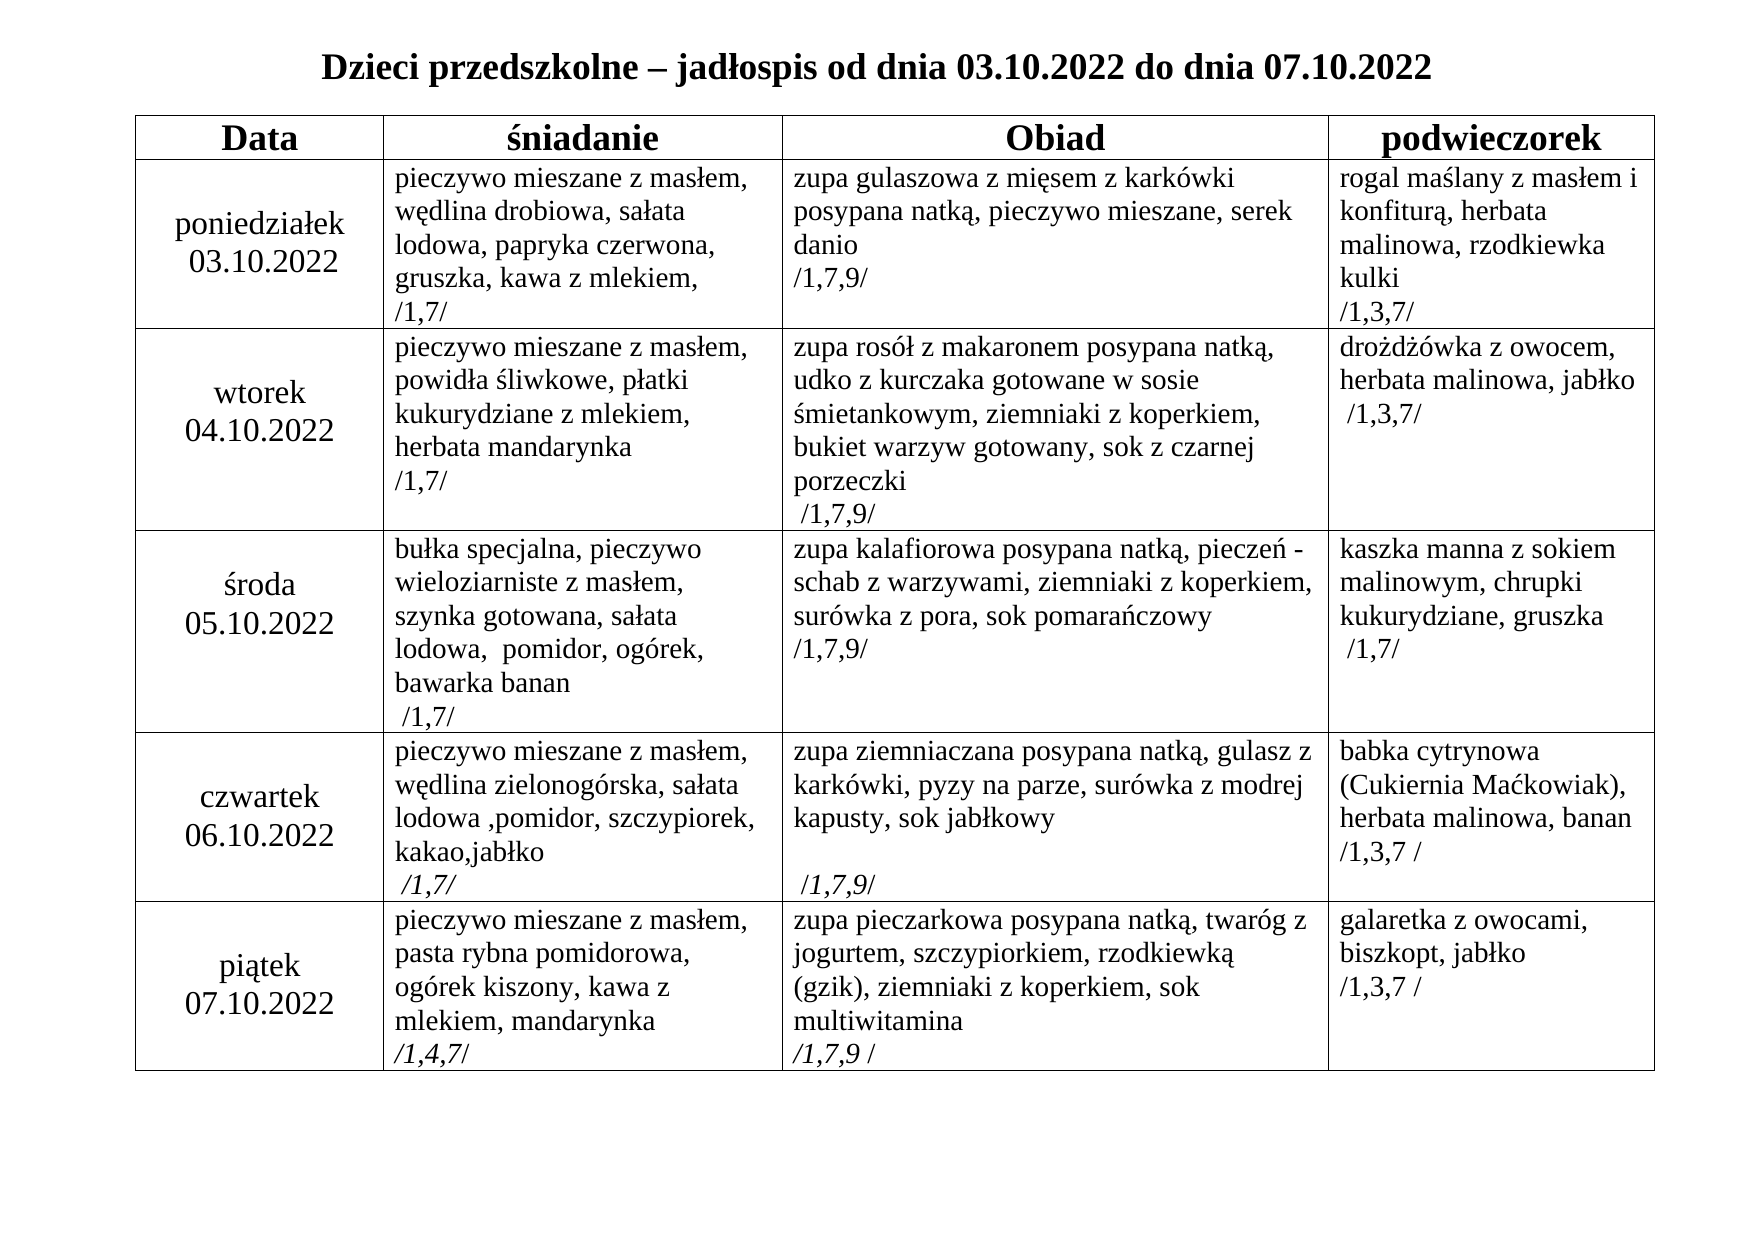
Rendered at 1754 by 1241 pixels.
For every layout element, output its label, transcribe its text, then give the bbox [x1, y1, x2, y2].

table_cell rogal maślany z masłem i konfiturą, herbata malinowa, rzodkiewka kulki /1,3,7/ [1329, 160, 1654, 328]
table_cell pieczywo mieszane z masłem, wędlina drobiowa, sałata lodowa, papryka czerwona, gruszka, kawa z mlekiem, /1,7/ [384, 160, 782, 328]
table_cell pieczywo mieszane z masłem, powidła śliwkowe, płatki kukurydziane z mlekiem, herbata mandarynka /1,7/ [384, 329, 782, 530]
table_cell pieczywo mieszane z masłem, pasta rybna pomidorowa, ogórek kiszony, kawa z mlekiem, mandarynka /1,4,7/ [384, 902, 782, 1070]
text Dzieci przedszkolne – jadłospis od dnia 03.10.2022 do dnia 07.10.2022 [148, 44, 1606, 87]
table_cell czwartek 06.10.2022 [136, 733, 383, 901]
table_cell środa 05.10.2022 [136, 531, 383, 732]
table_cell poniedziałek 03.10.2022 [136, 160, 383, 328]
table_cell wtorek 04.10.2022 [136, 329, 383, 530]
table_header Data [136, 116, 383, 159]
table_cell zupa rosół z makaronem posypana natką, udko z kurczaka gotowane w sosie śmietankowym, ziemniaki z koperkiem, bukiet warzyw gotowany, sok z czarnej porzeczki /1,7,9/ [783, 329, 1328, 530]
table_header podwieczorek [1329, 116, 1654, 159]
table_cell zupa pieczarkowa posypana natką, twaróg z jogurtem, szczypiorkiem, rzodkiewką (gzik), ziemniaki z koperkiem, sok multiwitamina /1,7,9 / [783, 902, 1328, 1070]
table_cell pieczywo mieszane z masłem, wędlina zielonogórska, sałata lodowa ,pomidor, szczypiorek, kakao,jabłko /1,7/ [384, 733, 782, 901]
table_header Obiad [783, 116, 1328, 159]
table_cell piątek 07.10.2022 [136, 902, 383, 1070]
table_cell zupa ziemniaczana posypana natką, gulasz z karkówki, pyzy na parze, surówka z modrej kapusty, sok jabłkowy /1,7,9/ [783, 733, 1328, 901]
table_cell galaretka z owocami, biszkopt, jabłko /1,3,7 / [1329, 902, 1654, 1070]
table_cell zupa kalafiorowa posypana natką, pieczeń - schab z warzywami, ziemniaki z koperkiem, surówka z pora, sok pomarańczowy /1,7,9/ [783, 531, 1328, 732]
table_cell zupa gulaszowa z mięsem z karkówki posypana natką, pieczywo mieszane, serek danio /1,7,9/ [783, 160, 1328, 328]
table_cell babka cytrynowa (Cukiernia Maćkowiak), herbata malinowa, banan /1,3,7 / [1329, 733, 1654, 901]
table_cell drożdżówka z owocem, herbata malinowa, jabłko /1,3,7/ [1329, 329, 1654, 530]
table_cell bułka specjalna, pieczywo wieloziarniste z masłem, szynka gotowana, sałata lodowa, pomidor, ogórek, bawarka banan /1,7/ [384, 531, 782, 732]
table_cell kaszka manna z sokiem malinowym, chrupki kukurydziane, gruszka /1,7/ [1329, 531, 1654, 732]
table_header śniadanie [384, 116, 782, 159]
